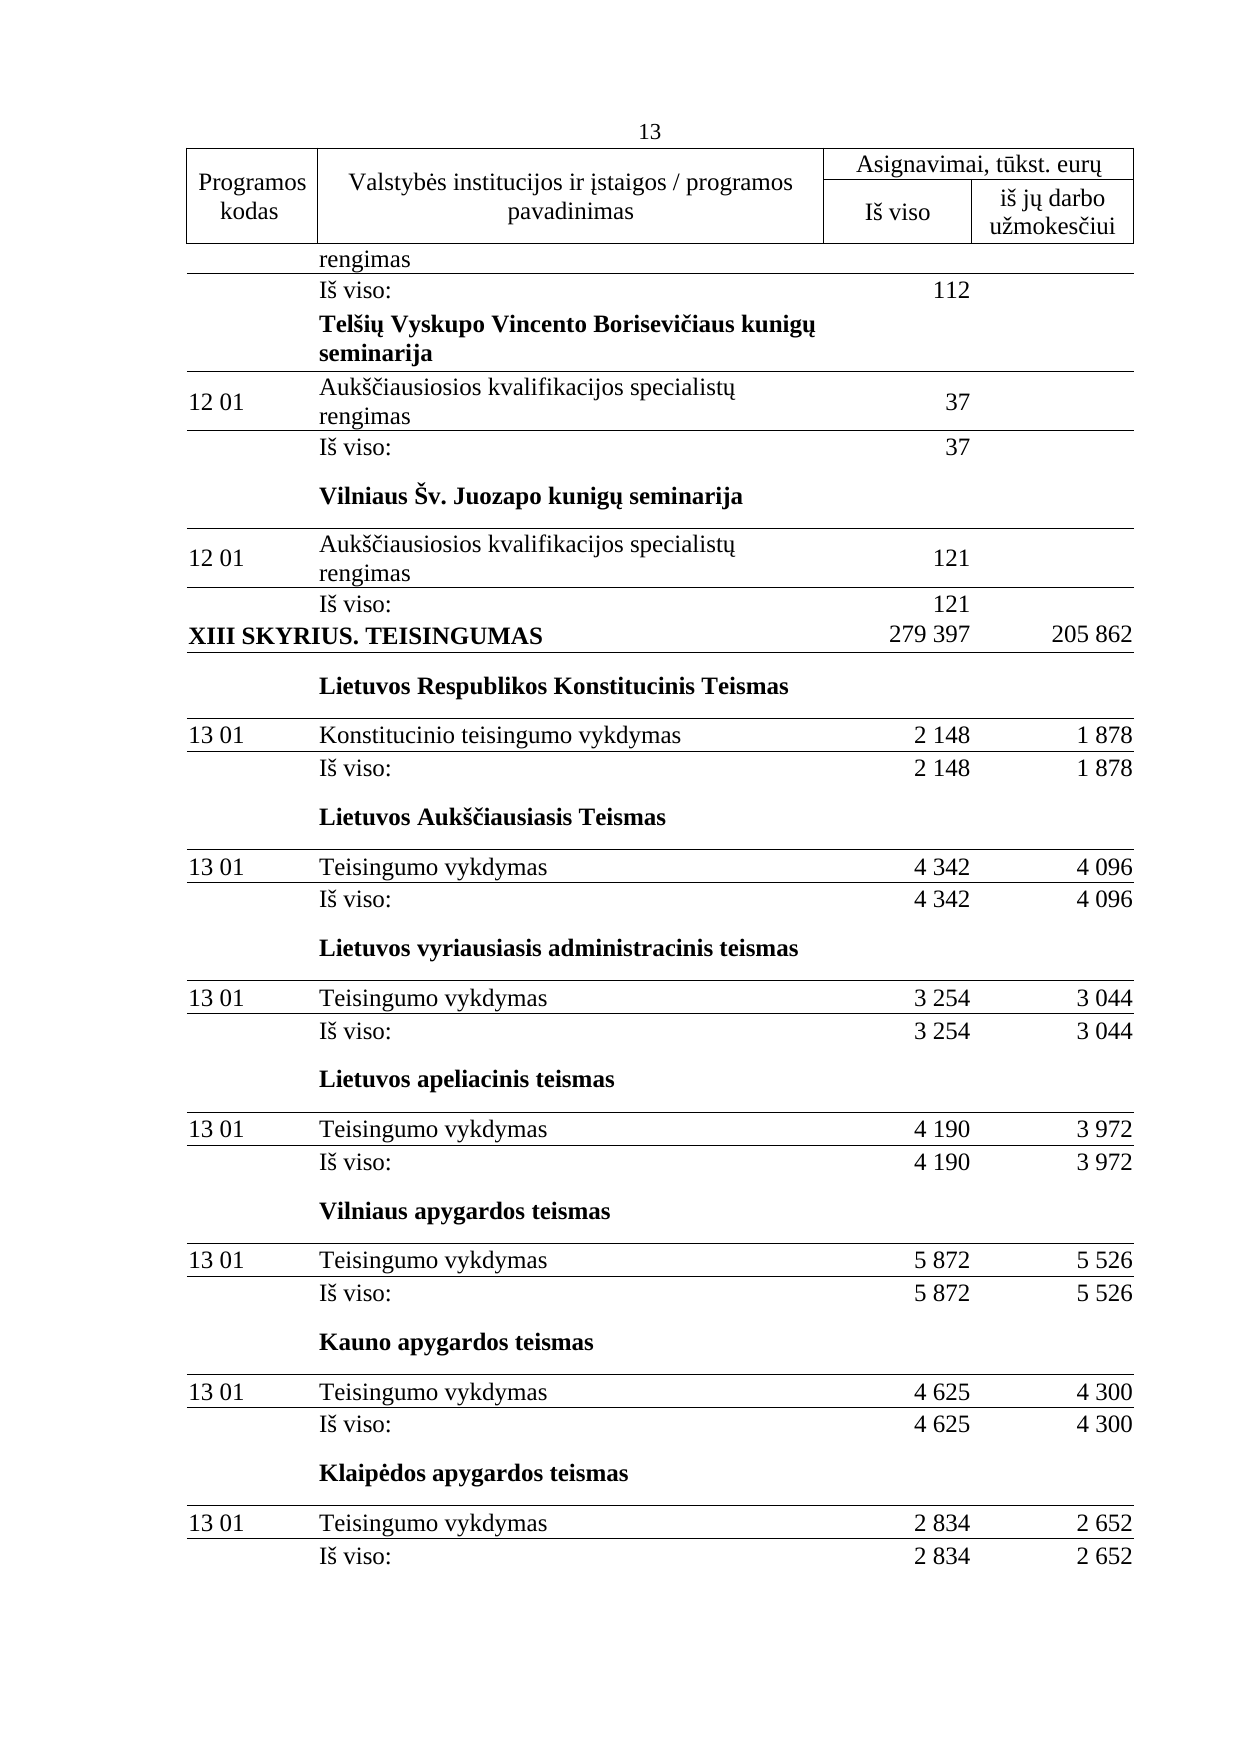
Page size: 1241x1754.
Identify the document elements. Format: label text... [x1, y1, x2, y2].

table_cell [187, 915, 318, 980]
table_cell [187, 1177, 318, 1243]
table_cell [824, 244, 971, 273]
table_cell 4 096 [971, 883, 1134, 915]
table_cell [187, 1309, 318, 1374]
table_cell 12 01 [187, 529, 318, 587]
table_cell [971, 274, 1134, 306]
table_cell [971, 784, 1134, 849]
table_cell 13 01 [187, 981, 318, 1013]
table_cell [971, 653, 1134, 718]
table_cell 3 972 [971, 1113, 1134, 1144]
table_cell 5 526 [971, 1277, 1134, 1308]
table_cell [187, 244, 318, 273]
table_cell Lietuvos vyriausiasis administracinis teismas [318, 915, 824, 980]
table_cell Teisingumo vykdymas [318, 1244, 824, 1276]
table_cell [971, 463, 1134, 528]
table_cell rengimas [318, 244, 824, 273]
table_cell [971, 244, 1134, 273]
table_cell [971, 372, 1134, 430]
table_cell [187, 431, 318, 462]
table_cell [187, 1014, 318, 1046]
table_cell XIII SKYRIUS. TEISINGUMAS [187, 620, 824, 652]
table_cell 2 834 [824, 1506, 971, 1538]
table_cell 13 01 [187, 1113, 318, 1144]
table_cell iš jų darbo užmokesčiui [972, 180, 1133, 243]
table_cell [824, 1440, 971, 1505]
table_cell 13 01 [187, 850, 318, 882]
table_cell [971, 306, 1134, 371]
table_cell 13 01 [187, 1244, 318, 1276]
table_cell Teisingumo vykdymas [318, 1113, 824, 1144]
table_cell [187, 274, 318, 306]
table_cell 5 872 [824, 1244, 971, 1276]
table_cell 2 652 [971, 1539, 1134, 1571]
table_cell 2 834 [824, 1539, 971, 1571]
table_cell Aukščiausiosios kvalifikacijos specialistų rengimas [318, 529, 824, 587]
table_cell 4 096 [971, 850, 1134, 882]
table_cell Lietuvos Aukščiausiasis Teismas [318, 784, 824, 849]
table_cell [971, 915, 1134, 980]
table_cell 121 [824, 529, 971, 587]
table_header Valstybės institucijos ir įstaigos / programos pavadinimas [318, 149, 823, 243]
table_cell [824, 1177, 971, 1243]
table_cell 13 01 [187, 719, 318, 751]
table_header Asignavimai, tūkst. eurų [824, 149, 1133, 179]
table_cell Iš viso: [318, 1146, 824, 1177]
table_cell Lietuvos apeliacinis teismas [318, 1046, 824, 1112]
table_cell 5 872 [824, 1277, 971, 1308]
table_cell [187, 1408, 318, 1440]
table_cell Lietuvos Respublikos Konstitucinis Teismas [318, 653, 824, 718]
table_cell [824, 915, 971, 980]
table_cell [187, 1539, 318, 1571]
table_cell Klaipėdos apygardos teismas [318, 1440, 824, 1505]
table_cell 3 044 [971, 1014, 1134, 1046]
table_cell [824, 784, 971, 849]
table_cell 279 397 [824, 620, 971, 652]
table_cell [971, 588, 1134, 619]
table_cell [971, 1177, 1134, 1243]
table_cell Teisingumo vykdymas [318, 1375, 824, 1407]
table_cell 4 300 [971, 1408, 1134, 1440]
table_cell [824, 653, 971, 718]
table_cell [187, 784, 318, 849]
table_cell 1 878 [971, 752, 1134, 783]
table_cell 4 190 [824, 1113, 971, 1144]
table_cell 12 01 [187, 372, 318, 430]
table_cell 205 862 [971, 620, 1134, 652]
table_cell [187, 883, 318, 915]
table_cell [187, 463, 318, 528]
table_cell [187, 1440, 318, 1505]
table_cell Kauno apygardos teismas [318, 1309, 824, 1374]
table_cell Vilniaus Šv. Juozapo kunigų seminarija [318, 463, 824, 528]
table_cell Iš viso: [318, 1277, 824, 1308]
table_cell [971, 431, 1134, 462]
table_cell [187, 653, 318, 718]
table_cell 4 625 [824, 1408, 971, 1440]
table_cell [824, 1046, 971, 1112]
table_cell Teisingumo vykdymas [318, 1506, 824, 1538]
table_cell 4 625 [824, 1375, 971, 1407]
table_header Programos kodas [187, 149, 317, 243]
table_cell 4 190 [824, 1146, 971, 1177]
table_cell [971, 1046, 1134, 1112]
table_cell 1 878 [971, 719, 1134, 751]
table_cell Iš viso: [318, 752, 824, 783]
table_cell 2 652 [971, 1506, 1134, 1538]
table_cell 37 [824, 372, 971, 430]
table_cell Iš viso: [318, 883, 824, 915]
table_cell Iš viso: [318, 1014, 824, 1046]
table_cell Iš viso: [318, 1539, 824, 1571]
table_cell [187, 1277, 318, 1308]
table_cell 4 342 [824, 850, 971, 882]
table_cell Teisingumo vykdymas [318, 981, 824, 1013]
table_cell Teisingumo vykdymas [318, 850, 824, 882]
table_cell [971, 1309, 1134, 1374]
table_cell [187, 588, 318, 619]
table_cell Konstitucinio teisingumo vykdymas [318, 719, 824, 751]
table_cell Iš viso: [318, 588, 824, 619]
table_cell 3 972 [971, 1146, 1134, 1177]
table_cell Vilniaus apygardos teismas [318, 1177, 824, 1243]
table_cell [971, 1440, 1134, 1505]
table_cell [824, 306, 971, 371]
table_cell Iš viso: [318, 431, 824, 462]
table_cell 5 526 [971, 1244, 1134, 1276]
table_cell [824, 463, 971, 528]
table_cell [824, 1309, 971, 1374]
table_cell Iš viso [824, 180, 971, 243]
table_cell 37 [824, 431, 971, 462]
table_cell 121 [824, 588, 971, 619]
table_cell 3 254 [824, 1014, 971, 1046]
table_cell [187, 1046, 318, 1112]
table_cell [187, 306, 318, 371]
table_cell 13 01 [187, 1375, 318, 1407]
table_cell [187, 752, 318, 783]
table_cell 4 342 [824, 883, 971, 915]
table_cell 2 148 [824, 719, 971, 751]
table_cell [187, 1146, 318, 1177]
table_cell 3 254 [824, 981, 971, 1013]
table_cell Iš viso: [318, 1408, 824, 1440]
table_cell 3 044 [971, 981, 1134, 1013]
table_cell 4 300 [971, 1375, 1134, 1407]
table_cell 2 148 [824, 752, 971, 783]
table_cell [971, 529, 1134, 587]
table_cell Iš viso: [318, 274, 824, 306]
table_cell Aukščiausiosios kvalifikacijos specialistų rengimas [318, 372, 824, 430]
table_cell 112 [824, 274, 971, 306]
table_cell 13 01 [187, 1506, 318, 1538]
table_cell Telšių Vyskupo Vincento Borisevičiaus kunigų seminarija [318, 306, 824, 371]
